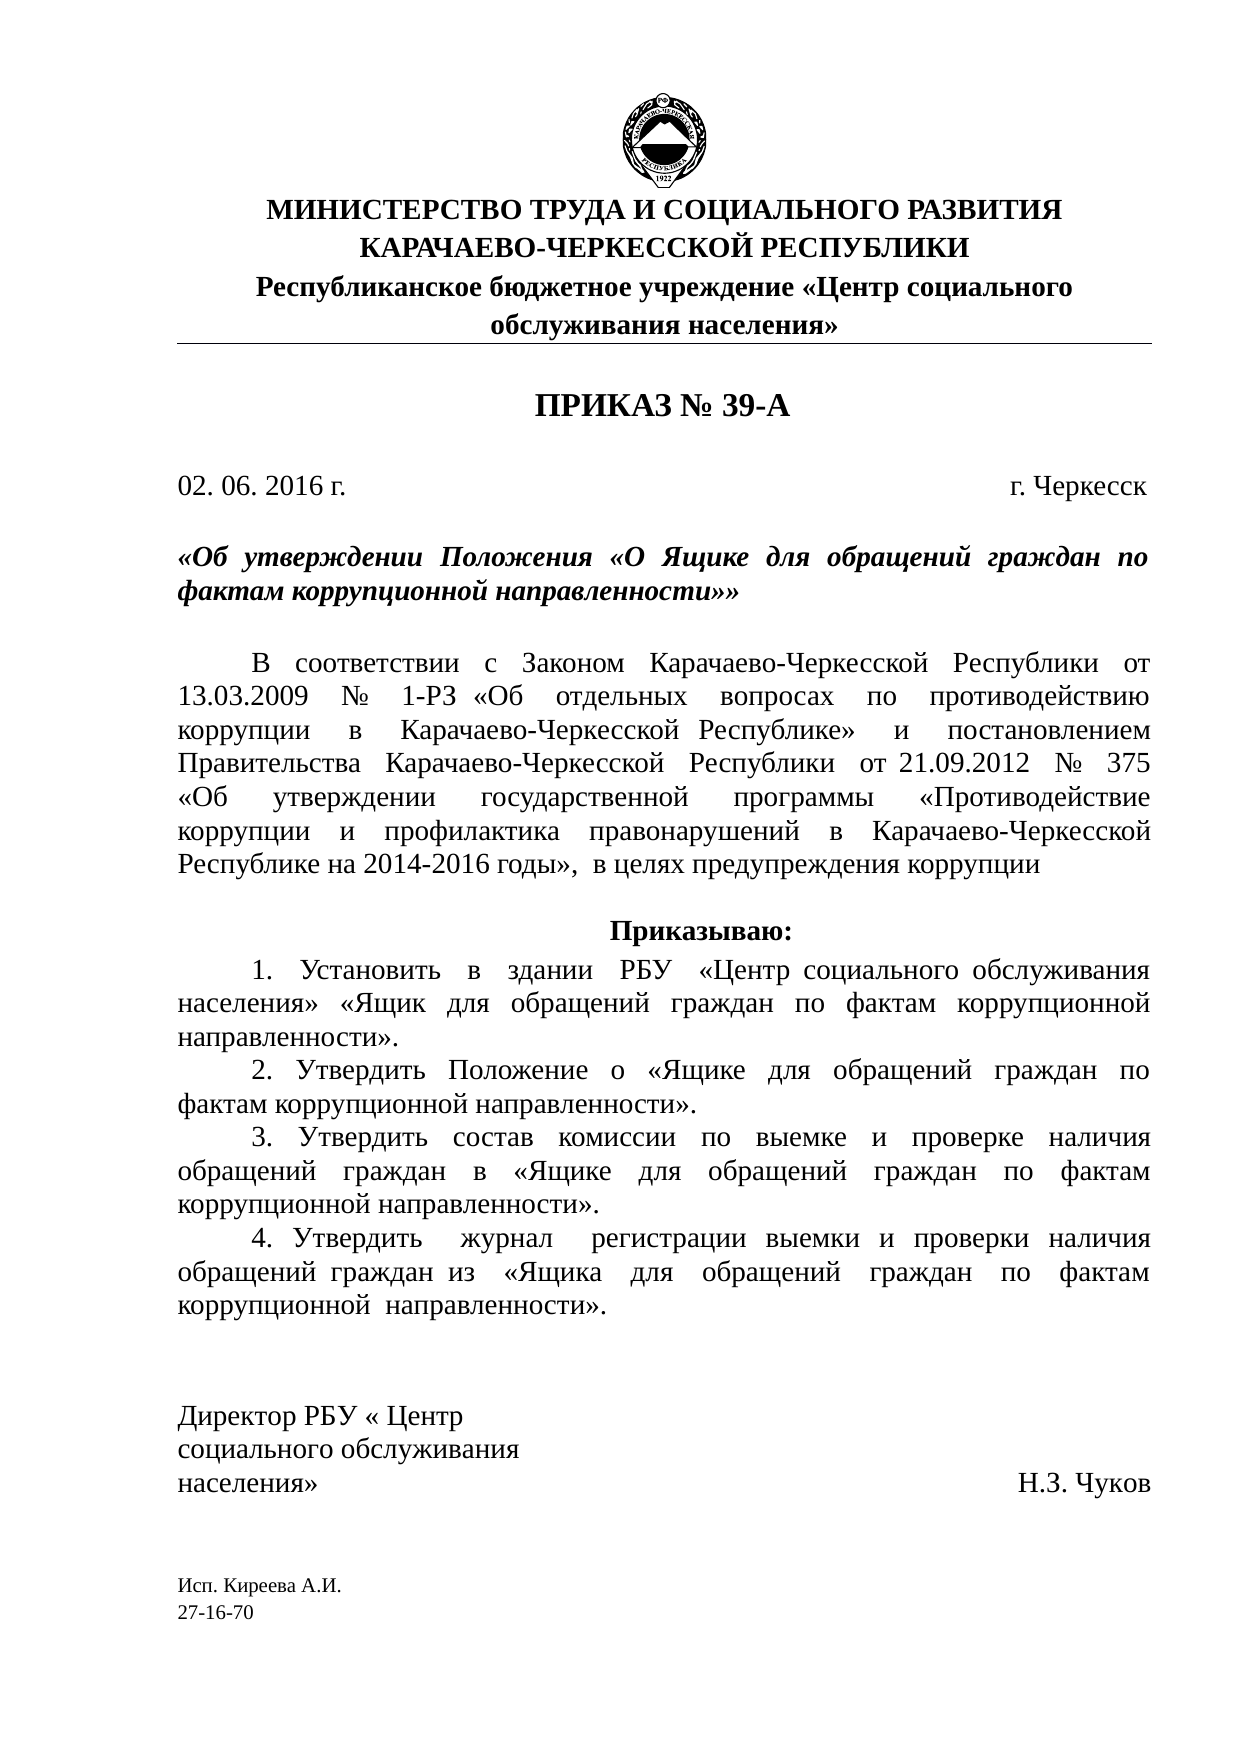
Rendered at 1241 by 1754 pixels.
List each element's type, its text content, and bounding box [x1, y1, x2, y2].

text 02. 06. 2016 г. г. Черкесск [177, 468, 1152, 501]
text социального обслуживания [177, 1431, 1152, 1465]
text 27-16-70 [177, 1600, 1152, 1624]
text 4. Утвердить журнал регистрации выемки и проверки наличия обращений граждан из «Ящика для обращений граждан по фактам коррупционной направленности». [177, 1220, 1152, 1321]
text Республиканское бюджетное учреждение «Центр социального обслуживания населения» [177, 269, 1152, 343]
text 3. Утвердить состав комиссии по выемке и проверке наличия обращений граждан в «Ящике для обращений граждан по фактам коррупционной направленности». [177, 1119, 1152, 1220]
text «Об утверждении Положения «О Ящике для обращений граждан по фактам коррупционной направленности»» [177, 539, 1152, 606]
text населения» Н.З. Чуков [177, 1465, 1152, 1498]
text 1. Установить в здании РБУ «Центр социального обслуживания населения» «Ящик для обращений граждан по фактам коррупционной направленности». [177, 952, 1152, 1052]
text Приказываю: [177, 913, 1152, 947]
text Исп. Киреева А.И. [177, 1573, 1152, 1597]
text МИНИСТЕРСТВО ТРУДА И СОЦИАЛЬНОГО РАЗВИТИЯ КАРАЧАЕВО-ЧЕРКЕССКОЙ РЕСПУБЛИКИ [177, 192, 1152, 264]
text 2. Утвердить Положение о «Ящике для обращений граждан по фактам коррупционной направленности». [177, 1052, 1152, 1119]
text Директор РБУ « Центр [177, 1398, 1152, 1431]
text В соответствии с Законом Карачаево-Черкесской Республики от 13.03.2009 № 1-РЗ «Об отдельных вопросах по противодействию коррупции в Карачаево-Черкесской Республике» и постановлением Правительства Карачаево-Черкесской Республики от 21.09.2012 № 375 «Об утверждении государственной программы «Противодействие коррупции и профилактика правонарушений в Карачаево-Черкесской Республике на 2014-2016 годы», в целях предупреждения коррупции [177, 645, 1152, 880]
text ПРИКАЗ № 39-А [177, 385, 1152, 423]
